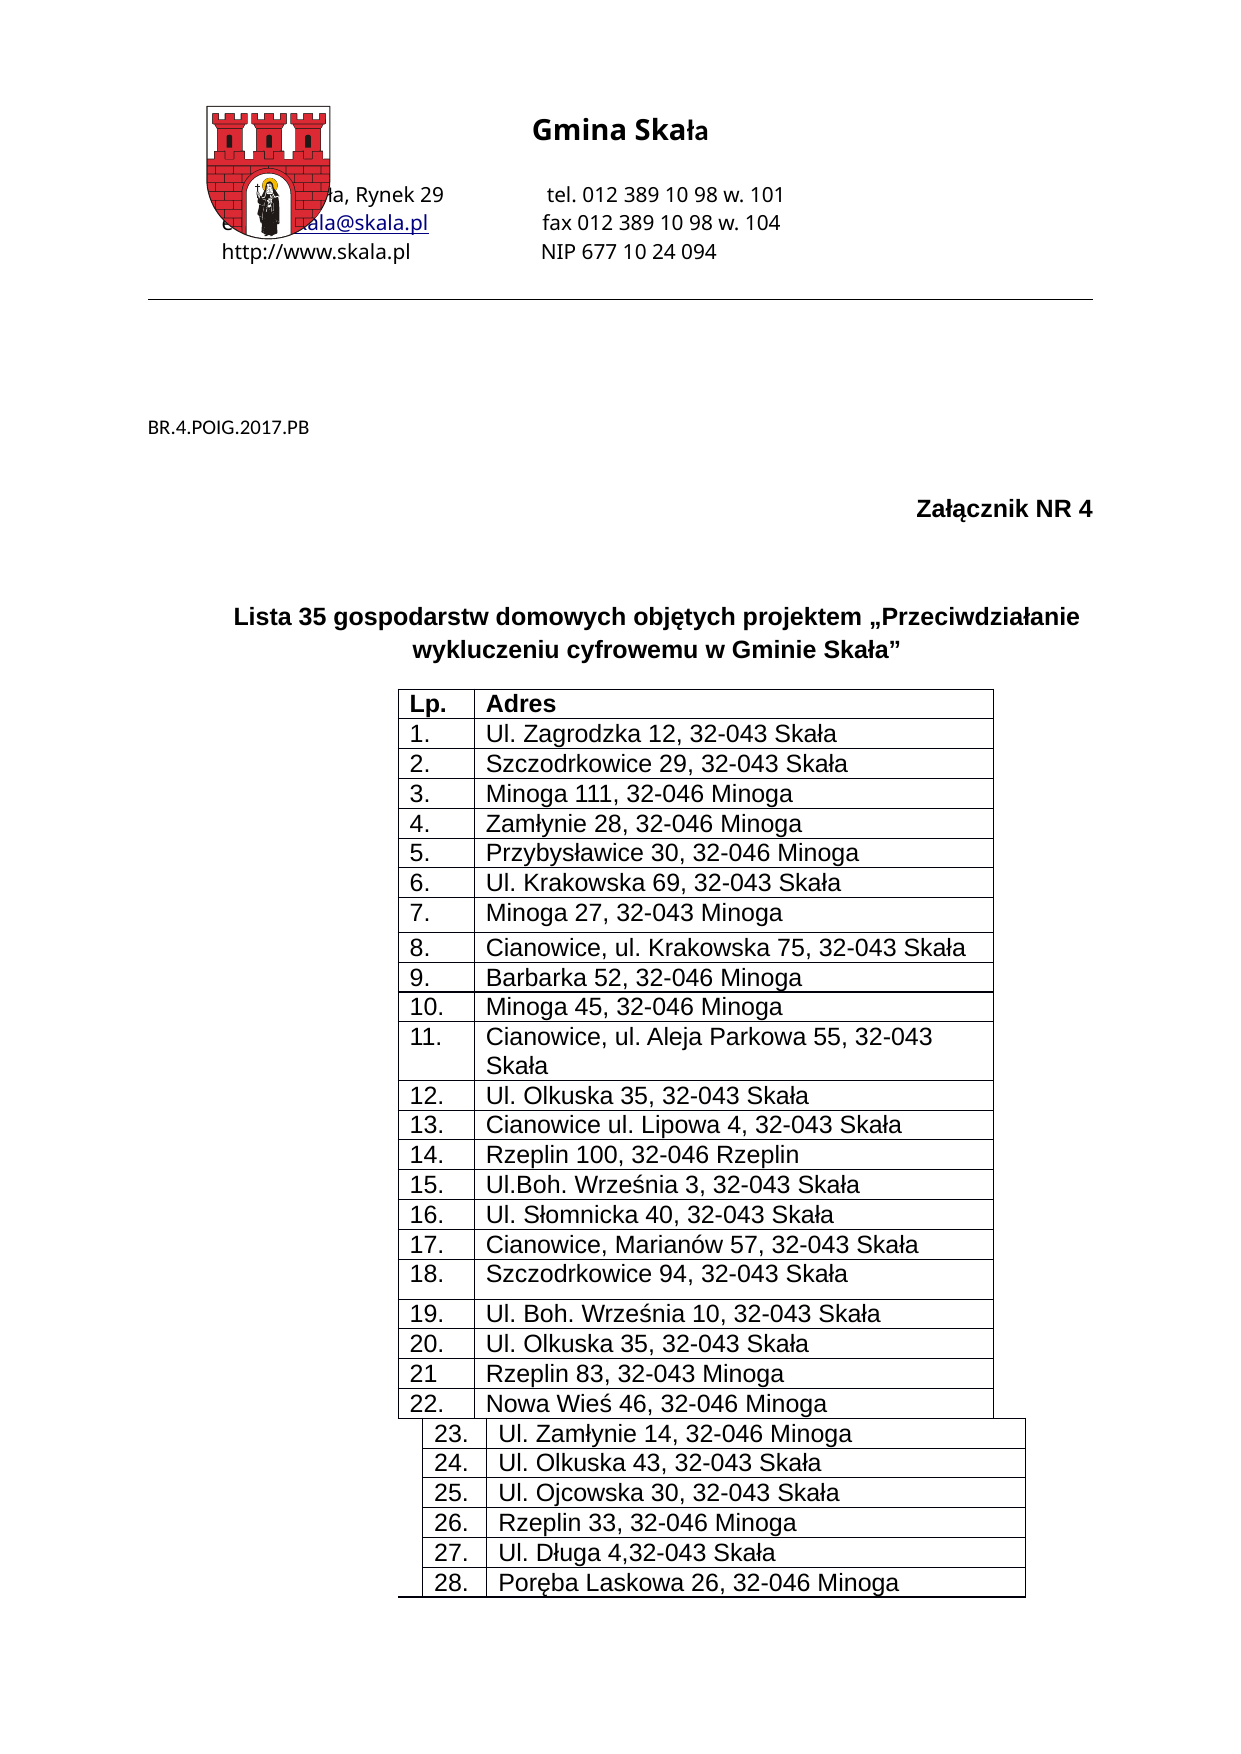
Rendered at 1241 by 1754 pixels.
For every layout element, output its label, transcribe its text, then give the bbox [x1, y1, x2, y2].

table_cell 4. [399, 809, 474, 837]
table_cell 3. [399, 779, 474, 808]
table_header Adres [475, 690, 993, 718]
table_cell 9. [399, 963, 474, 991]
table_cell 16. [399, 1200, 474, 1229]
table_header [994, 689, 1026, 718]
table_cell 13. [399, 1111, 474, 1139]
table_cell [994, 1358, 1026, 1388]
table_cell [994, 1388, 1026, 1418]
table_cell [994, 1229, 1026, 1258]
table_cell 2. [399, 749, 474, 778]
table_cell [994, 897, 1026, 932]
table_cell Ul. Zamłynie 14, 32-046 Minoga [487, 1419, 1025, 1447]
table_cell Minoga 45, 32-046 Minoga [475, 993, 993, 1021]
table_cell 26. [423, 1508, 486, 1537]
table_cell Szczodrkowice 94, 32-043 Skała [475, 1260, 993, 1298]
table_header Lp. [399, 690, 474, 718]
table_cell 25. [423, 1478, 486, 1507]
table_cell Cianowice, ul. Krakowska 75, 32-043 Skała [475, 933, 993, 962]
table_cell Rzeplin 33, 32-046 Minoga [487, 1508, 1025, 1537]
table_cell 17. [399, 1230, 474, 1258]
text Lista 35 gospodarstw domowych objętych projektem „Przeciwdziałanie wykluczeniu cyfrowemu w Gminie Skała” [221, 602, 1093, 663]
table_cell [994, 932, 1026, 962]
table_cell Cianowice, Marianów 57, 32-043 Skała [475, 1230, 993, 1258]
table_cell Rzeplin 83, 32-043 Minoga [475, 1359, 993, 1388]
table_cell 12. [399, 1081, 474, 1109]
table_cell Ul. Ojcowska 30, 32-043 Skała [487, 1478, 1025, 1507]
table_cell 27. [423, 1538, 486, 1567]
table_cell Rzeplin 100, 32-046 Rzeplin [475, 1140, 993, 1169]
table_cell 28. [423, 1568, 486, 1596]
table_cell [994, 991, 1026, 1021]
table_cell [994, 808, 1026, 837]
table_cell [994, 1328, 1026, 1358]
table_cell [398, 1419, 422, 1596]
table_cell 15. [399, 1170, 474, 1199]
table_cell Szczodrkowice 29, 32-043 Skała [475, 749, 993, 778]
table_cell 24. [423, 1449, 486, 1477]
table_cell Przybysławice 30, 32-046 Minoga [475, 839, 993, 867]
table_cell [994, 838, 1026, 867]
table_cell 18. [399, 1260, 474, 1298]
table_cell 14. [399, 1140, 474, 1169]
table_cell [994, 1080, 1026, 1109]
table_cell Zamłynie 28, 32-046 Minoga [475, 809, 993, 837]
table_cell 6. [399, 868, 474, 897]
table_cell 19. [399, 1300, 474, 1328]
table_cell [994, 1021, 1026, 1080]
table_cell [994, 718, 1026, 748]
table_cell Poręba Laskowa 26, 32-046 Minoga [487, 1568, 1025, 1596]
table_cell Minoga 27, 32-043 Minoga [475, 898, 993, 932]
table_cell 22. [399, 1389, 474, 1418]
table_cell 8. [399, 933, 474, 962]
table_cell [994, 1199, 1026, 1229]
table_cell [994, 962, 1026, 991]
table_cell [994, 1299, 1026, 1328]
table_cell Nowa Wieś 46, 32-046 Minoga [475, 1389, 993, 1418]
text Załącznik NR 4 [148, 494, 1093, 523]
table_cell [994, 1259, 1026, 1298]
table_cell [994, 1110, 1026, 1139]
table_cell Ul. Olkuska 43, 32-043 Skała [487, 1449, 1025, 1477]
table_cell Cianowice ul. Lipowa 4, 32-043 Skała [475, 1111, 993, 1139]
table_cell Ul. Olkuska 35, 32-043 Skała [475, 1329, 993, 1358]
table_cell Ul. Boh. Września 10, 32-043 Skała [475, 1300, 993, 1328]
table_cell 7. [399, 898, 474, 932]
table_cell 20. [399, 1329, 474, 1358]
table_cell [994, 778, 1026, 808]
table_cell Ul. Krakowska 69, 32-043 Skała [475, 868, 993, 897]
table_cell 21 [399, 1359, 474, 1388]
table_cell 1. [399, 719, 474, 748]
table_cell [994, 748, 1026, 778]
table_cell [994, 1169, 1026, 1199]
table_cell 23. [423, 1419, 486, 1447]
table_cell [994, 867, 1026, 897]
table_cell 10. [399, 993, 474, 1021]
table_cell Ul. Zagrodzka 12, 32-043 Skała [475, 719, 993, 748]
table_cell Cianowice, ul. Aleja Parkowa 55, 32-043 Skała [475, 1022, 993, 1080]
table_cell Minoga 111, 32-046 Minoga [475, 779, 993, 808]
table_cell [994, 1139, 1026, 1169]
table_cell Barbarka 52, 32-046 Minoga [475, 963, 993, 991]
table_cell Ul. Olkuska 35, 32-043 Skała [475, 1081, 993, 1109]
table_cell Ul. Długa 4,32-043 Skała [487, 1538, 1025, 1567]
table_cell 5. [399, 839, 474, 867]
table_cell Ul.Boh. Września 3, 32-043 Skała [475, 1170, 993, 1199]
table_cell 11. [399, 1022, 474, 1080]
table_cell Ul. Słomnicka 40, 32-043 Skała [475, 1200, 993, 1229]
